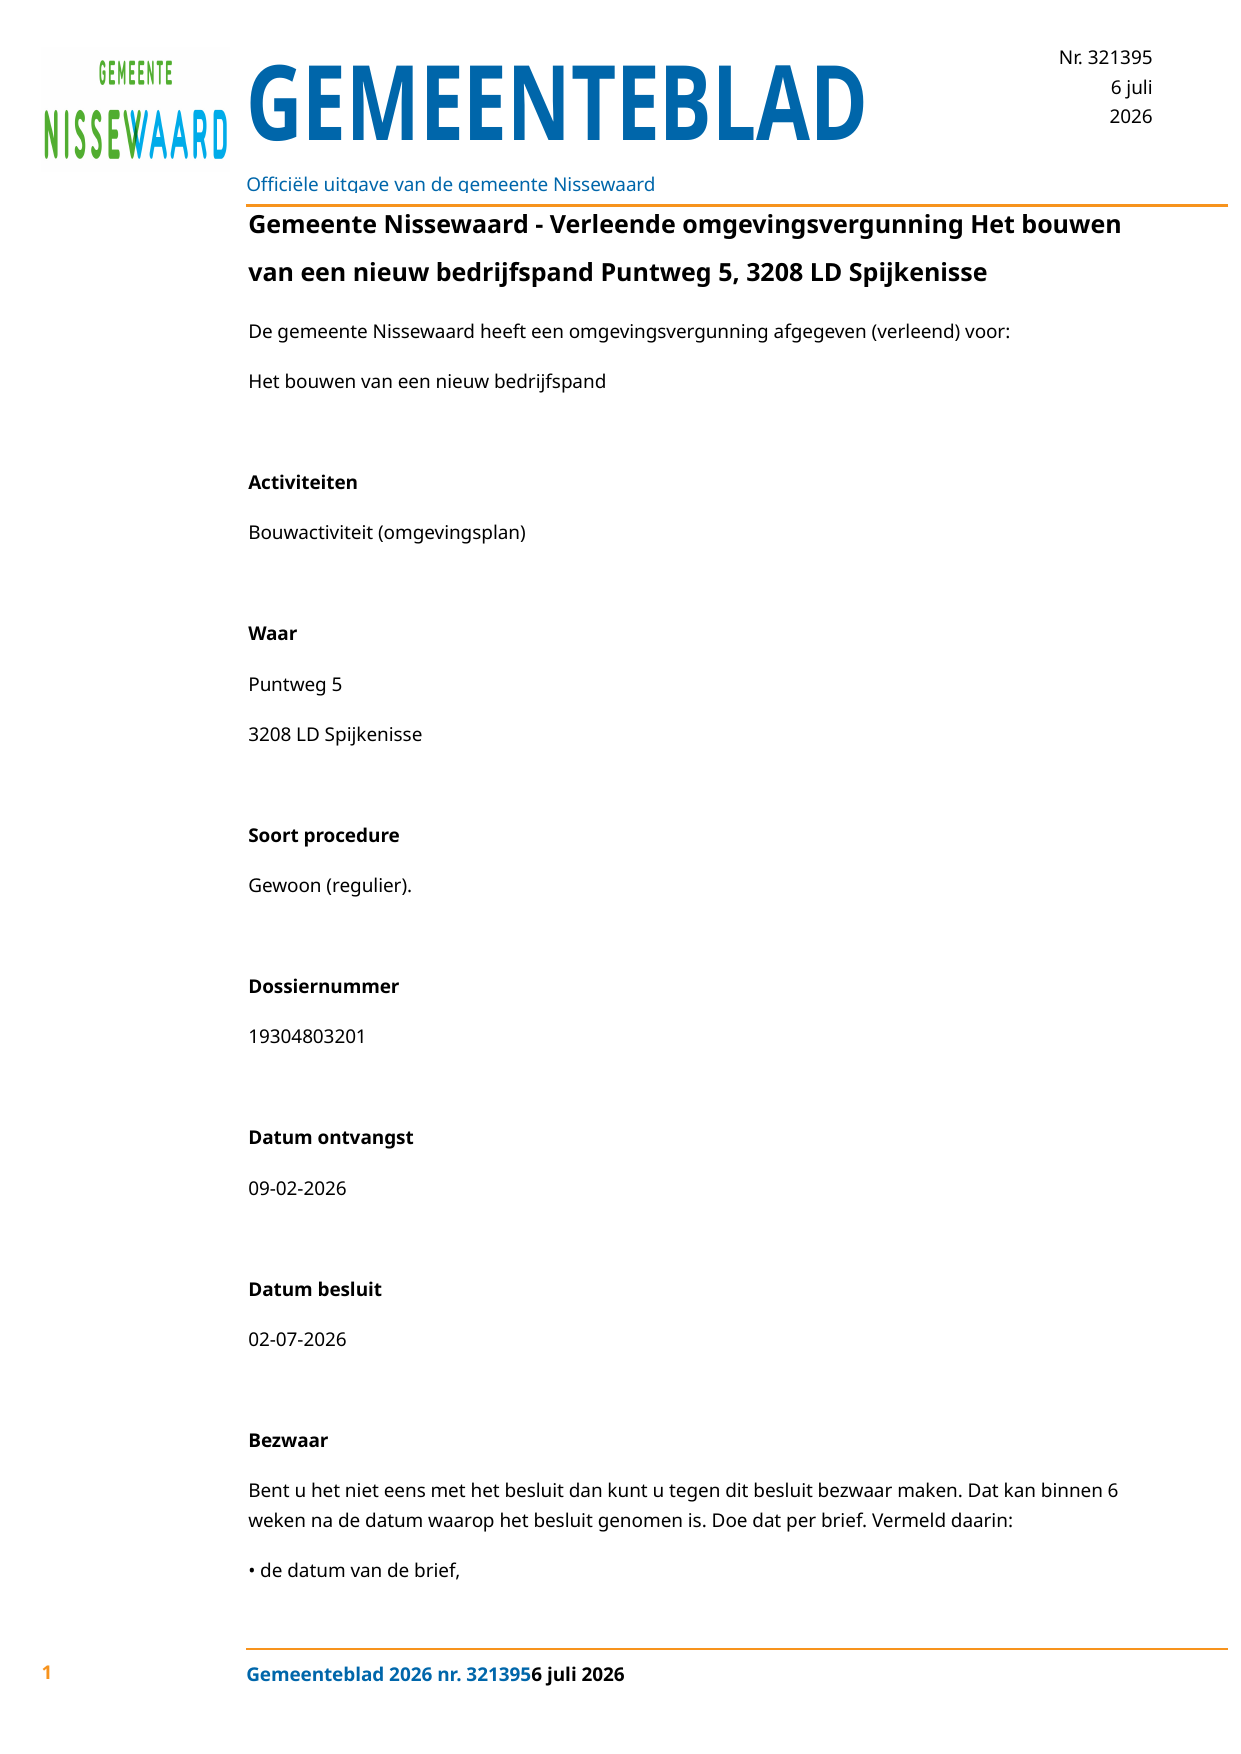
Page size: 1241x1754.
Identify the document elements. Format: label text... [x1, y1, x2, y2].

text • de datum van de brief, [248, 1557, 1152, 1583]
text Datum besluit [248, 1276, 1152, 1302]
text Bent u het niet eens met het besluit dan kunt u tegen dit besluit bezwaar maken. Dat kan binnen 6 weken na de datum waarop het besluit genomen is. Doe dat per brief. Vermeld daarin: [248, 1477, 1152, 1533]
picture [41, 47, 231, 172]
text De gemeente Nissewaard heeft een omgevingsvergunning afgegeven (verleend) voor: [248, 318, 1152, 344]
text Waar [248, 620, 1152, 646]
text Gewoon (regulier). [248, 872, 1152, 898]
text 19304803201 [248, 1024, 1152, 1049]
text Gemeente Nissewaard - Verleende omgevingsvergunning Het bouwen van een nieuw bedrijfspand Puntweg 5, 3208 LD Spijkenisse [248, 207, 1152, 288]
text 02-07-2026 [248, 1326, 1152, 1352]
text Bezwaar [248, 1427, 1152, 1453]
text 3208 LD Spijkenisse [248, 721, 1152, 747]
text Activiteiten [248, 469, 1152, 495]
text Het bouwen van een nieuw bedrijfspand [248, 368, 1152, 394]
text Datum ontvangst [248, 1124, 1152, 1150]
text 09-02-2026 [248, 1175, 1152, 1201]
text Soort procedure [248, 822, 1152, 848]
text Puntweg 5 [248, 671, 1152, 697]
text Dossiernummer [248, 973, 1152, 999]
text Bouwactiviteit (omgevingsplan) [248, 519, 1152, 545]
